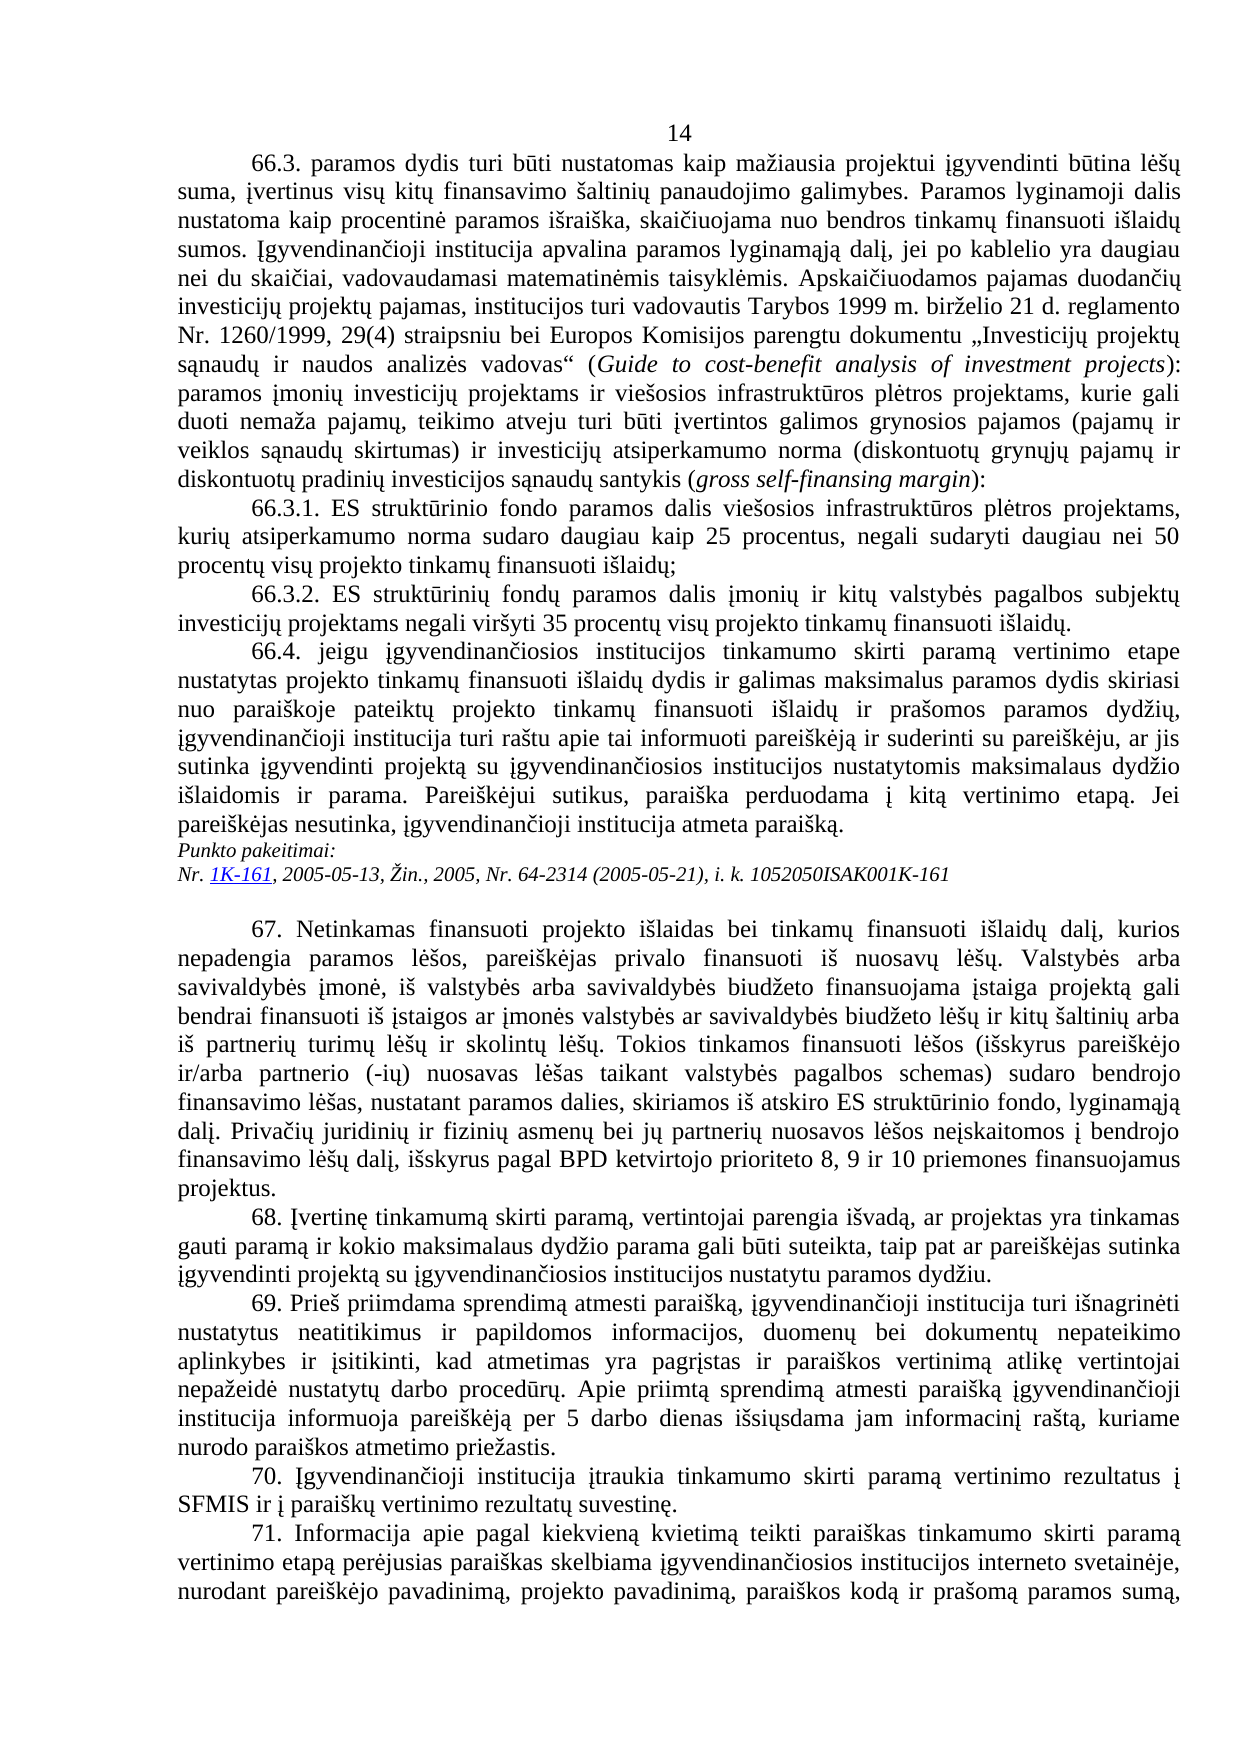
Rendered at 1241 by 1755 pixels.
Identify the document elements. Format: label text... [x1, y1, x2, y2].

text Nr. 1K-161, 2005-05-13, Žin., 2005, Nr. 64-2314 (2005-05-21), i. k. 1052050ISAK001K-161 [177, 862, 1181, 886]
text 71. Informacija apie pagal kiekvieną kvietimą teikti paraiškas tinkamumo skirti paramą vertinimo etapą perėjusias paraiškas skelbiama įgyvendinančiosios institucijos interneto svetainėje, nurodant pareiškėjo pavadinimą, projekto pavadinimą, paraiškos kodą ir prašomą paramos sumą, [177, 1518, 1181, 1604]
text 67. Netinkamas finansuoti projekto išlaidas bei tinkamų finansuoti išlaidų dalį, kurios nepadengia paramos lėšos, pareiškėjas privalo finansuoti iš nuosavų lėšų. Valstybės arba savivaldybės įmonė, iš valstybės arba savivaldybės biudžeto finansuojama įstaiga projektą gali bendrai finansuoti iš įstaigos ar įmonės valstybės ar savivaldybės biudžeto lėšų ir kitų šaltinių arba iš partnerių turimų lėšų ir skolintų lėšų. Tokios tinkamos finansuoti lėšos (išskyrus pareiškėjo ir/arba partnerio (-ių) nuosavas lėšas taikant valstybės pagalbos schemas) sudaro bendrojo finansavimo lėšas, nustatant paramos dalies, skiriamos iš atskiro ES struktūrinio fondo, lyginamąją dalį. Privačių juridinių ir fizinių asmenų bei jų partnerių nuosavos lėšos neįskaitomos į bendrojo finansavimo lėšų dalį, išskyrus pagal BPD ketvirtojo prioriteto 8, 9 ir 10 priemones finansuojamus projektus. [177, 914, 1181, 1202]
text 69. Prieš priimdama sprendimą atmesti paraišką, įgyvendinančioji institucija turi išnagrinėti nustatytus neatitikimus ir papildomos informacijos, duomenų bei dokumentų nepateikimo aplinkybes ir įsitikinti, kad atmetimas yra pagrįstas ir paraiškos vertinimą atlikę vertintojai nepažeidė nustatytų darbo procedūrų. Apie priimtą sprendimą atmesti paraišką įgyvendinančioji institucija informuoja pareiškėją per 5 darbo dienas išsiųsdama jam informacinį raštą, kuriame nurodo paraiškos atmetimo priežastis. [177, 1288, 1181, 1461]
text 68. Įvertinę tinkamumą skirti paramą, vertintojai parengia išvadą, ar projektas yra tinkamas gauti paramą ir kokio maksimalaus dydžio parama gali būti suteikta, taip pat ar pareiškėjas sutinka įgyvendinti projektą su įgyvendinančiosios institucijos nustatytu paramos dydžiu. [177, 1202, 1181, 1288]
text 66.3. paramos dydis turi būti nustatomas kaip mažiausia projektui įgyvendinti būtina lėšų suma, įvertinus visų kitų finansavimo šaltinių panaudojimo galimybes. Paramos lyginamoji dalis nustatoma kaip procentinė paramos išraiška, skaičiuojama nuo bendros tinkamų finansuoti išlaidų sumos. Įgyvendinančioji institucija apvalina paramos lyginamąją dalį, jei po kablelio yra daugiau nei du skaičiai, vadovaudamasi matematinėmis taisyklėmis. Apskaičiuodamos pajamas duodančių investicijų projektų pajamas, institucijos turi vadovautis Tarybos 1999 m. birželio 21 d. reglamento Nr. 1260/1999, 29(4) straipsniu bei Europos Komisijos parengtu dokumentu „Investicijų projektų sąnaudų ir naudos analizės vadovas“ (Guide to cost-benefit analysis of investment projects): paramos įmonių investicijų projektams ir viešosios infrastruktūros plėtros projektams, kurie gali duoti nemaža pajamų, teikimo atveju turi būti įvertintos galimos grynosios pajamos (pajamų ir veiklos sąnaudų skirtumas) ir investicijų atsiperkamumo norma (diskontuotų grynųjų pajamų ir diskontuotų pradinių investicijos sąnaudų santykis (gross self-finansing margin): [177, 148, 1181, 493]
text 66.3.1. ES struktūrinio fondo paramos dalis viešosios infrastruktūros plėtros projektams, kurių atsiperkamumo norma sudaro daugiau kaip 25 procentus, negali sudaryti daugiau nei 50 procentų visų projekto tinkamų finansuoti išlaidų; [177, 493, 1181, 579]
text 66.3.2. ES struktūrinių fondų paramos dalis įmonių ir kitų valstybės pagalbos subjektų investicijų projektams negali viršyti 35 procentų visų projekto tinkamų finansuoti išlaidų. [177, 579, 1181, 636]
text Punkto pakeitimai: [177, 838, 1181, 862]
text 66.4. jeigu įgyvendinančiosios institucijos tinkamumo skirti paramą vertinimo etape nustatytas projekto tinkamų finansuoti išlaidų dydis ir galimas maksimalus paramos dydis skiriasi nuo paraiškoje pateiktų projekto tinkamų finansuoti išlaidų ir prašomos paramos dydžių, įgyvendinančioji institucija turi raštu apie tai informuoti pareiškėją ir suderinti su pareiškėju, ar jis sutinka įgyvendinti projektą su įgyvendinančiosios institucijos nustatytomis maksimalaus dydžio išlaidomis ir parama. Pareiškėjui sutikus, paraiška perduodama į kitą vertinimo etapą. Jei pareiškėjas nesutinka, įgyvendinančioji institucija atmeta paraišką. [177, 636, 1181, 838]
text 70. Įgyvendinančioji institucija įtraukia tinkamumo skirti paramą vertinimo rezultatus į SFMIS ir į paraiškų vertinimo rezultatų suvestinę. [177, 1461, 1181, 1518]
